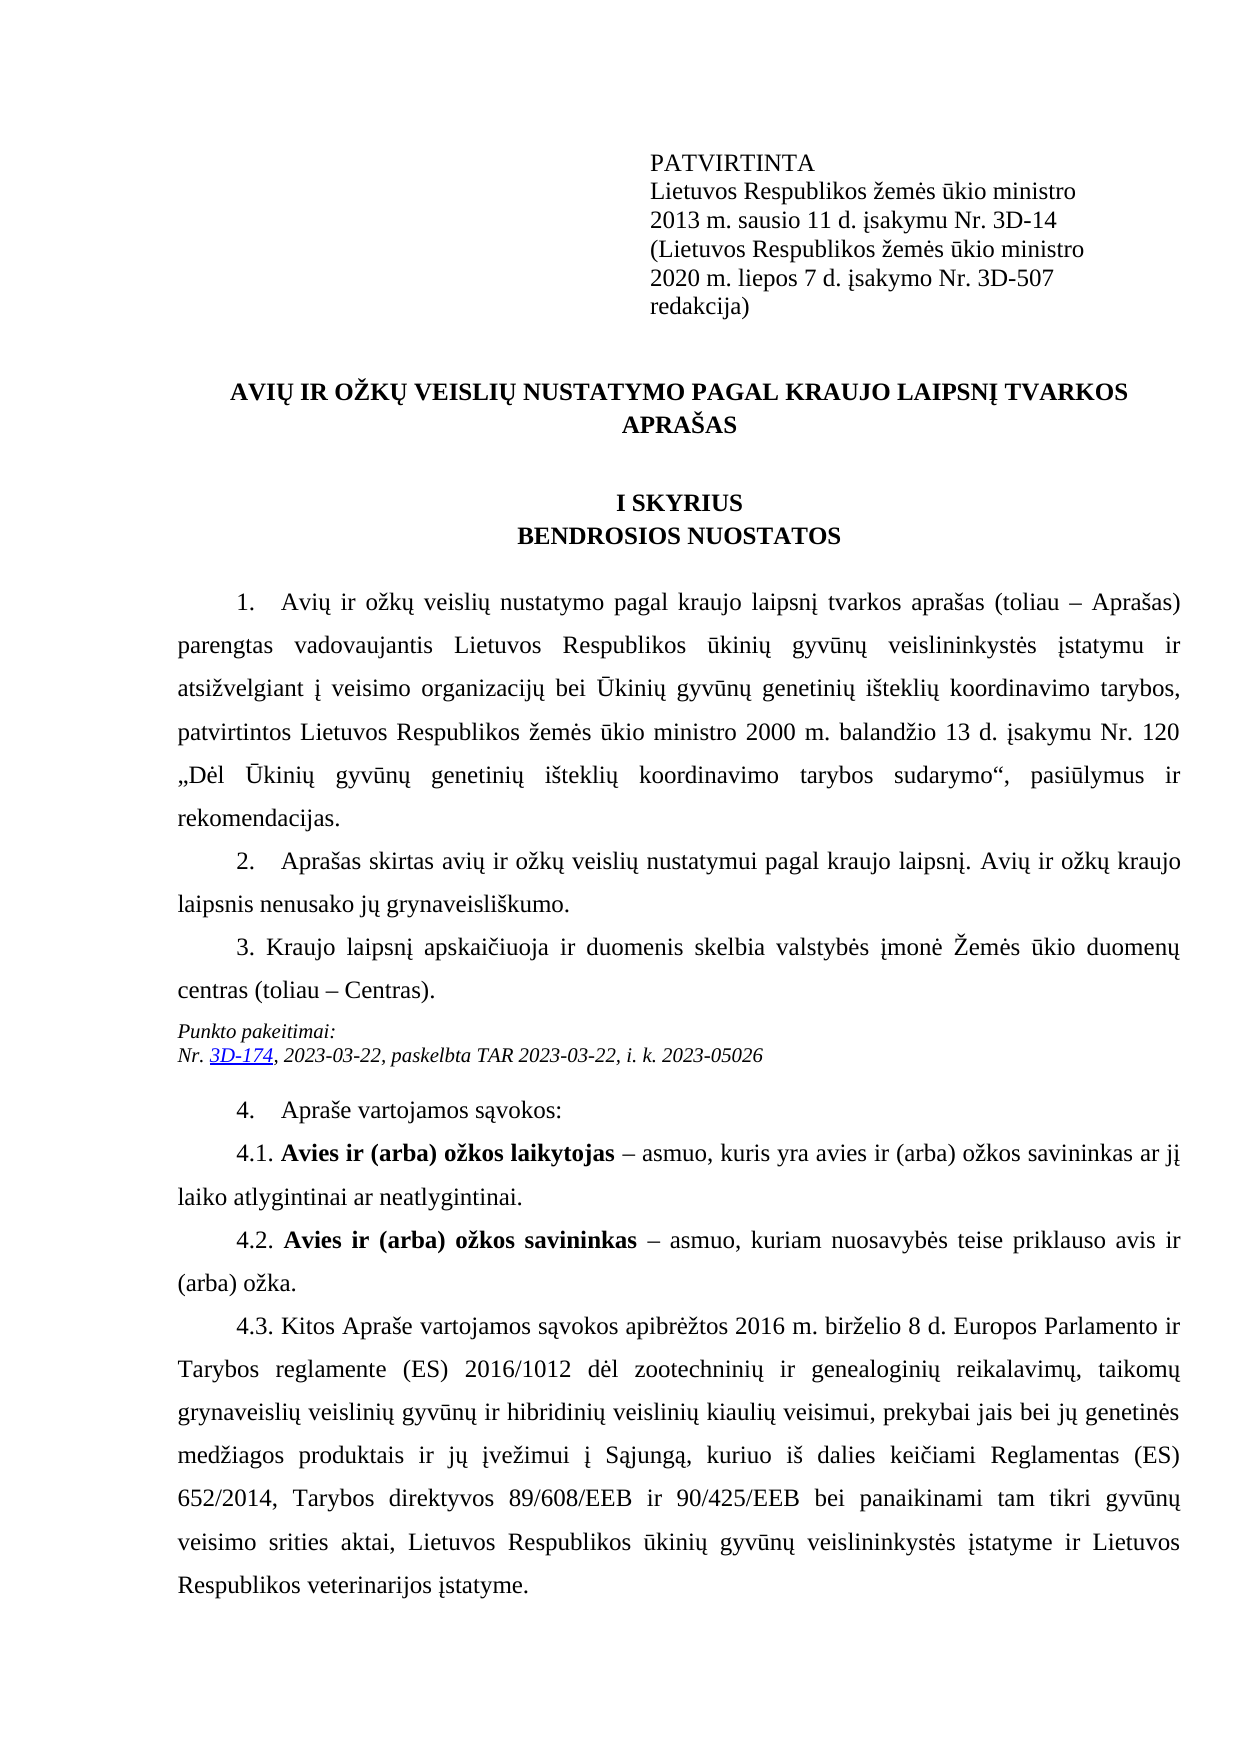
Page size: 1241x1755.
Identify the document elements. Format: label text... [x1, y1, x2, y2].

text Patvirtinta [177, 148, 1181, 176]
text 2020 m. liepos 7 d. įsakymo Nr. 3D-507 [177, 263, 1181, 291]
text Bendrosios nuostatos [177, 521, 1181, 550]
text 4.2. Avies ir (arba) ožkos savininkas – asmuo, kuriam nuosavybės teise priklauso avis ir (arba) ožka. [177, 1225, 1181, 1297]
text redakcija) [177, 291, 1181, 320]
text Lietuvos Respublikos žemės ūkio ministro [177, 176, 1181, 205]
text Punkto pakeitimai: [177, 1018, 1181, 1043]
text I SKYRIUS [177, 488, 1181, 517]
text 3. Kraujo laipsnį apskaičiuoja ir duomenis skelbia valstybės įmonė Žemės ūkio duomenų centras (toliau – Centras). [177, 932, 1181, 1004]
text AVIŲ IR OŽKŲ VEISLIŲ NUSTATYMO PAGAL KRAUJO LAIPSNĮ TVARKOS APRAŠAS [177, 377, 1181, 439]
text 2013 m. sausio 11 d. įsakymu Nr. 3D-14 [177, 205, 1181, 234]
text 4.3. Kitos Apraše vartojamos sąvokos apibrėžtos 2016 m. birželio 8 d. Europos Parlamento ir Tarybos reglamente (ES) 2016/1012 dėl zootechninių ir genealoginių reikalavimų, taikomų grynaveislių veislinių gyvūnų ir hibridinių veislinių kiaulių veisimui, prekybai jais bei jų genetinės medžiagos produktais ir jų įvežimui į Sąjungą, kuriuo iš dalies keičiami Reglamentas (ES) 652/2014, Tarybos direktyvos 89/608/EEB ir 90/425/EEB bei panaikinami tam tikri gyvūnų veisimo srities aktai, Lietuvos Respublikos ūkinių gyvūnų veislininkystės įstatyme ir Lietuvos Respublikos veterinarijos įstatyme. [177, 1311, 1181, 1598]
text (Lietuvos Respublikos žemės ūkio ministro [177, 234, 1181, 263]
text 4.1. Avies ir (arba) ožkos laikytojas – asmuo, kuris yra avies ir (arba) ožkos savininkas ar jį laiko atlygintinai ar neatlygintinai. [177, 1138, 1181, 1210]
text Nr. 3D-174, 2023-03-22, paskelbta TAR 2023-03-22, i. k. 2023-05026 [177, 1043, 1181, 1067]
text 4. Apraše vartojamos sąvokos: [177, 1095, 1181, 1124]
text 2. Aprašas skirtas avių ir ožkų veislių nustatymui pagal kraujo laipsnį. Avių ir ožkų kraujo laipsnis nenusako jų grynaveisliškumo. [177, 846, 1181, 918]
text 1. Avių ir ožkų veislių nustatymo pagal kraujo laipsnį tvarkos aprašas (toliau – Aprašas) parengtas vadovaujantis Lietuvos Respublikos ūkinių gyvūnų veislininkystės įstatymu ir atsižvelgiant į veisimo organizacijų bei Ūkinių gyvūnų genetinių išteklių koordinavimo tarybos, patvirtintos Lietuvos Respublikos žemės ūkio ministro 2000 m. balandžio 13 d. įsakymu Nr. 120 „Dėl Ūkinių gyvūnų genetinių išteklių koordinavimo tarybos sudarymo“, pasiūlymus ir rekomendacijas. [177, 587, 1181, 832]
